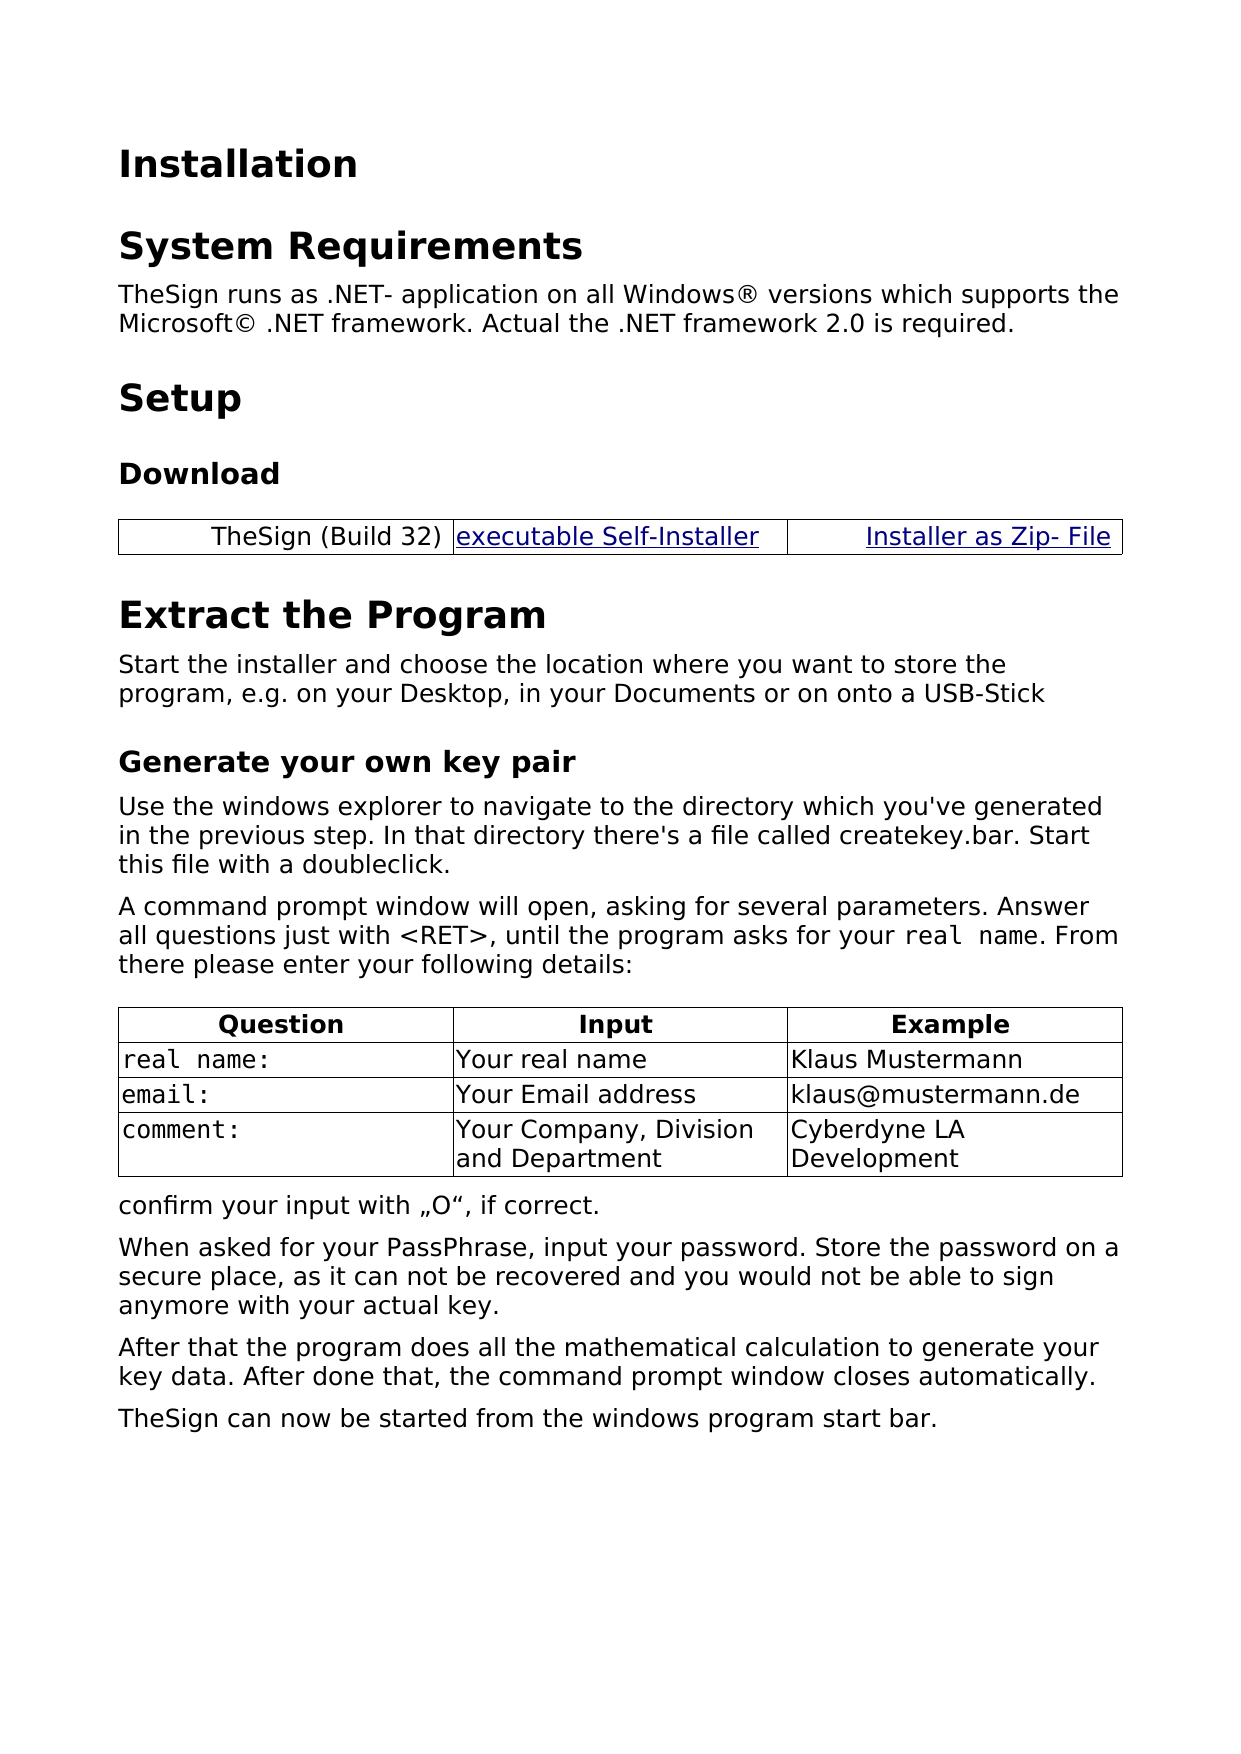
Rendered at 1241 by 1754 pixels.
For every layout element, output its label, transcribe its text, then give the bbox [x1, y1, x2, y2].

text Start the installer and choose the location where you want to store the program, e.g. on your Desktop, in your Documents or on onto a USB-Stick [118, 650, 1122, 708]
table_header Question [119, 1008, 453, 1042]
table_header Input [454, 1008, 787, 1042]
text TheSign runs as .NET- application on all Windows® versions which supports the Microsoft© .NET framework. Actual the .NET framework 2.0 is required. [118, 280, 1122, 339]
text When asked for your PassPhrase, input your password. Store the password on a secure place, as it can not be recovered and you would not be able to sign anymore with your actual key. [118, 1233, 1122, 1321]
text A command prompt window will open, asking for several parameters. Answer all questions just with <RET>, until the program asks for your real name. From there please enter your following details: [118, 892, 1122, 979]
table_cell Klaus Mustermann [788, 1043, 1122, 1077]
table_cell comment: [119, 1113, 453, 1176]
subtitle Generate your own key pair [118, 746, 1122, 779]
table_cell klaus@mustermann.de [788, 1078, 1122, 1112]
text Use the windows explorer to navigate to the directory which you've generated in the previous step. In that directory there's a file called createkey.bar. Start this file with a doubleclick. [118, 792, 1122, 879]
subtitle System Requirements [118, 224, 1122, 268]
text After that the program does all the mathematical calculation to generate your key data. After done that, the command prompt window closes automatically. [118, 1333, 1122, 1391]
table_header executable Self-Installer [454, 520, 787, 554]
subtitle Installation [118, 143, 1122, 187]
table_cell Your real name [454, 1043, 787, 1077]
table_cell Your Email address [454, 1078, 787, 1112]
table_header Example [788, 1008, 1122, 1042]
text confirm your input with „O“, if correct. [118, 1191, 1122, 1221]
table_header Installer as Zip- File [788, 520, 1122, 554]
table_header TheSign (Build 32) [119, 520, 453, 554]
text TheSign can now be started from the windows program start bar. [118, 1404, 1122, 1433]
subtitle Extract the Program [118, 594, 1122, 637]
table_cell email: [119, 1078, 453, 1112]
table_cell Your Company, Division and Department [454, 1113, 787, 1176]
subtitle Download [118, 457, 1122, 491]
table_cell real name: [119, 1043, 453, 1077]
table_cell Cyberdyne LA Development [788, 1113, 1122, 1176]
subtitle Setup [118, 376, 1122, 420]
